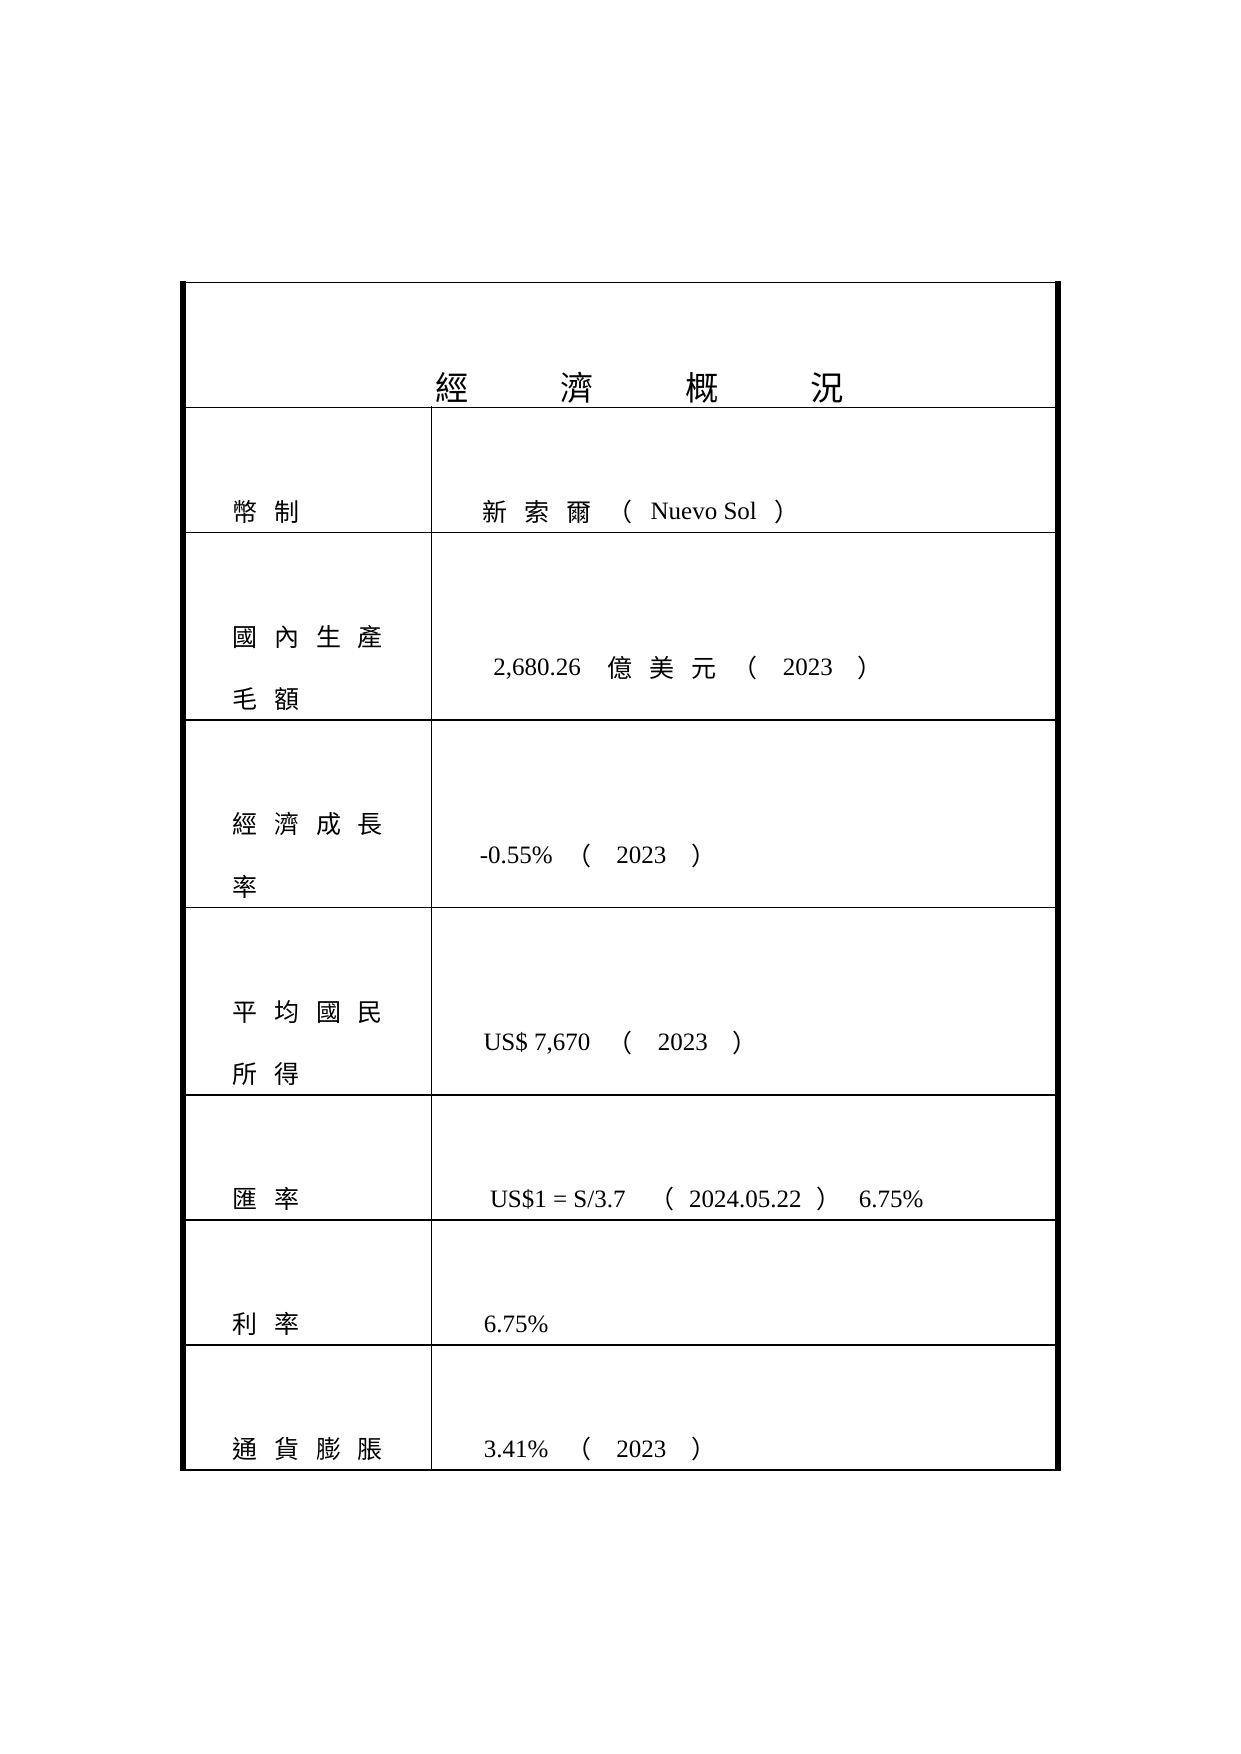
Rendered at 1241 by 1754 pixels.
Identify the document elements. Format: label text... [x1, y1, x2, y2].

table_cell 新索爾（Nuevo Sol） [432, 408, 1055, 531]
table_cell 匯率 [186, 1096, 431, 1219]
table_cell 6.75% [432, 1221, 1055, 1344]
table_cell US$1 = S/3.7（2024.05.22）6.75% [432, 1096, 1055, 1219]
table_cell 幣制 [186, 408, 431, 531]
table_cell 經濟成長率 [186, 721, 431, 906]
table_cell 國內生產毛額 [186, 533, 431, 719]
table_cell -0.55%（2023） [432, 721, 1055, 906]
table_cell 3.41%（2023） [432, 1346, 1055, 1469]
table_cell 平均國民所得 [186, 908, 431, 1094]
table_cell 利率 [186, 1221, 431, 1344]
table_cell US$ 7,670（2023） [432, 908, 1055, 1094]
table_cell 通貨膨脹 [186, 1346, 431, 1469]
table_cell 經 濟 概 況 [186, 283, 1055, 406]
table_cell 2,680.26億美元（2023） [432, 533, 1055, 719]
